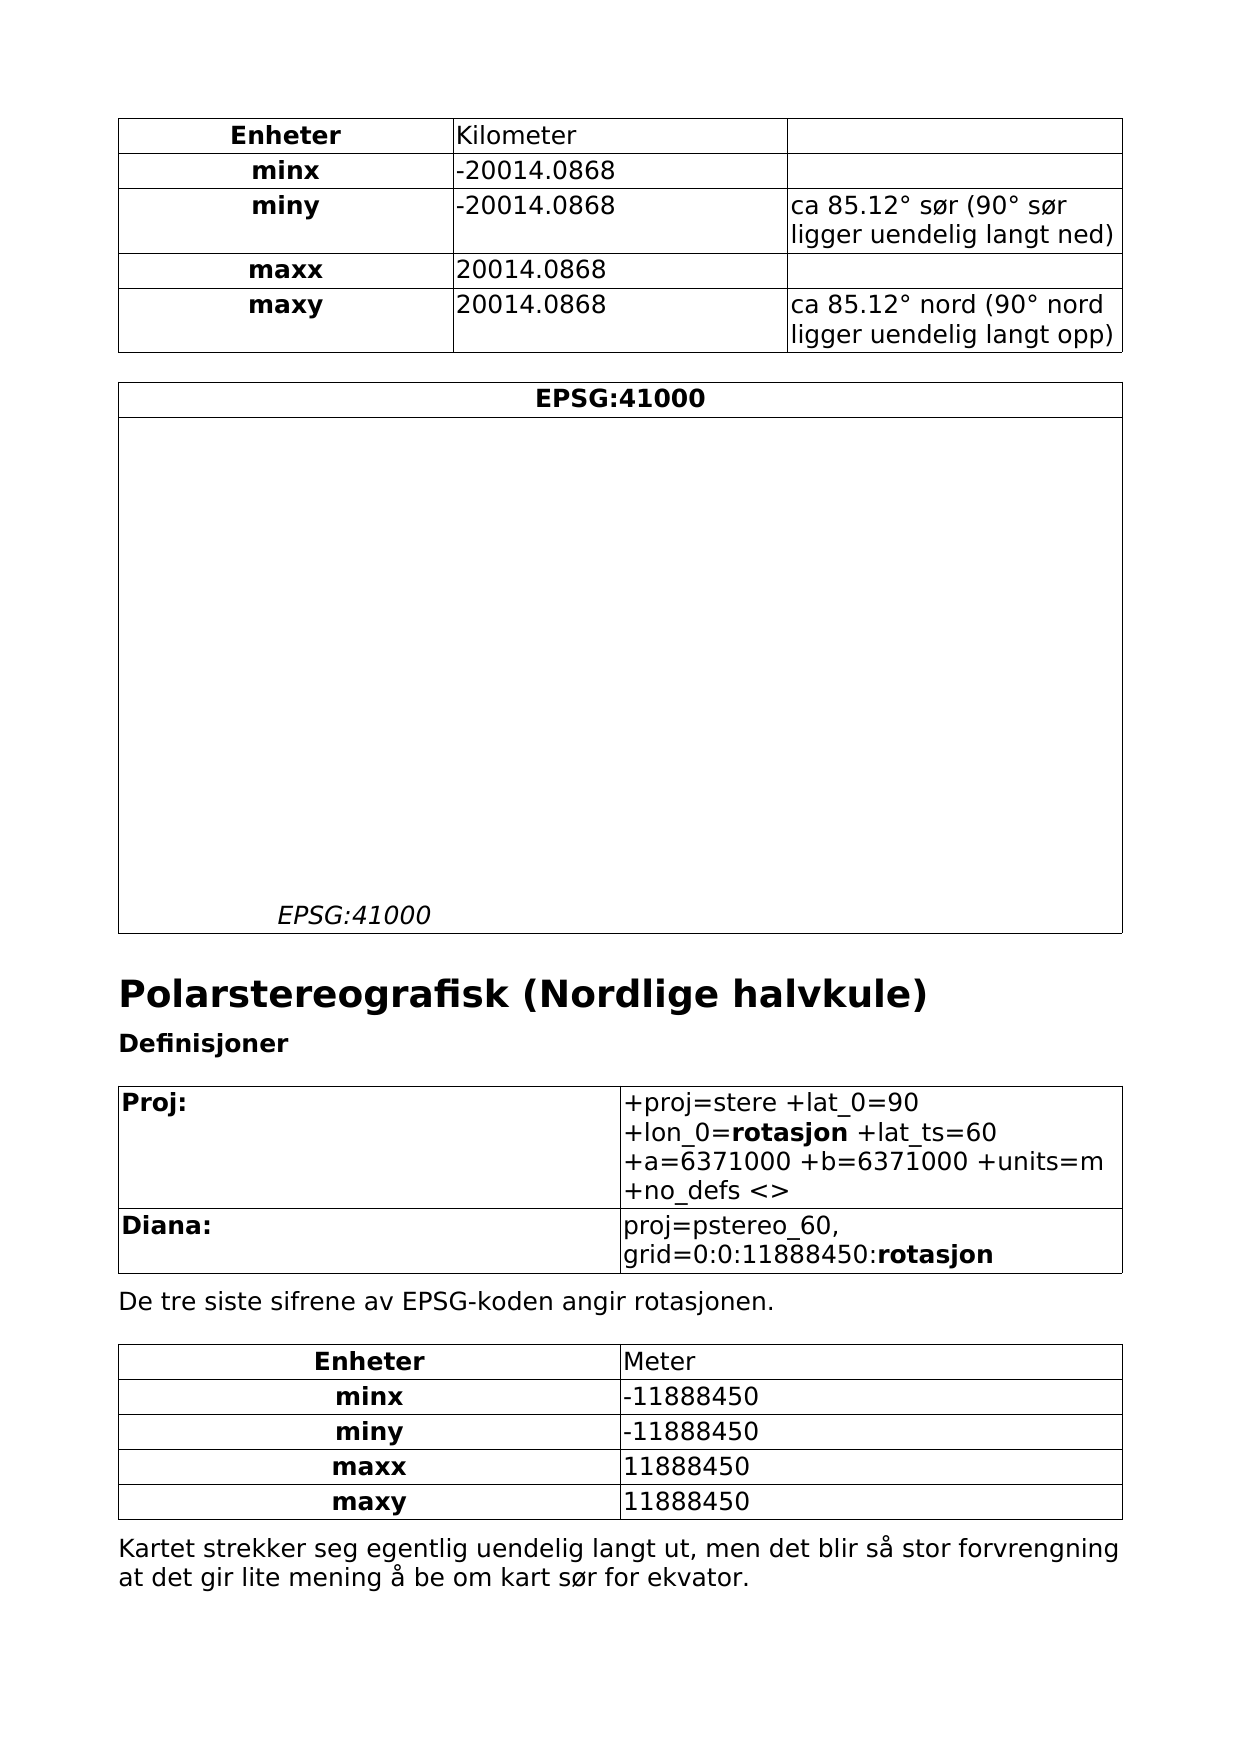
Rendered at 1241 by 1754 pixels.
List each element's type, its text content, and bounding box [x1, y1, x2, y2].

text Definisjoner [118, 1029, 1122, 1058]
table_cell proj=pstereo_60, grid=0:0:11888450:rotasjon [621, 1209, 1122, 1272]
table_header Enheter [119, 119, 453, 153]
table_header [788, 119, 1122, 153]
table_cell [788, 254, 1122, 288]
table_cell [119, 418, 1122, 933]
table_cell maxy [119, 1485, 620, 1519]
table_cell minx [119, 154, 453, 188]
table_cell minx [119, 1380, 620, 1414]
table_cell miny [119, 1415, 620, 1449]
table_header Kilometer [454, 119, 787, 153]
table_header EPSG:41000 [119, 383, 1122, 417]
table_cell 11888450 [621, 1450, 1122, 1484]
table_cell 20014.0868 [454, 289, 787, 352]
table_cell 20014.0868 [454, 254, 787, 288]
subtitle Polarstereografisk (Nordlige halvkule) [118, 973, 1122, 1017]
text De tre siste sifrene av EPSG-koden angir rotasjonen. [118, 1287, 1122, 1317]
table_header Enheter [119, 1345, 620, 1379]
table_cell maxy [119, 289, 453, 352]
table_cell [788, 154, 1122, 188]
table_cell -20014.0868 [454, 154, 787, 188]
table_cell ca 85.12° nord (90° nord ligger uendelig langt opp) [788, 289, 1122, 352]
table_header Proj: [119, 1087, 620, 1208]
table_header Meter [621, 1345, 1122, 1379]
table_cell -11888450 [621, 1415, 1122, 1449]
table_cell -20014.0868 [454, 189, 787, 253]
table_cell 11888450 [621, 1485, 1122, 1519]
table_cell -11888450 [621, 1380, 1122, 1414]
table_cell maxx [119, 1450, 620, 1484]
table_cell miny [119, 189, 453, 253]
text Kartet strekker seg egentlig uendelig langt ut, men det blir så stor forvrengning at det gir lite mening å be om kart sør for ekvator. [118, 1534, 1122, 1593]
table_cell ca 85.12° sør (90° sør ligger uendelig langt ned) [788, 189, 1122, 253]
table_header +proj=stere +lat_0=90 +lon_0=rotasjon +lat_ts=60 +a=6371000 +b=6371000 +units=m +no_defs <> [621, 1087, 1122, 1208]
table_cell maxx [119, 254, 453, 288]
table_cell Diana: [119, 1209, 620, 1272]
